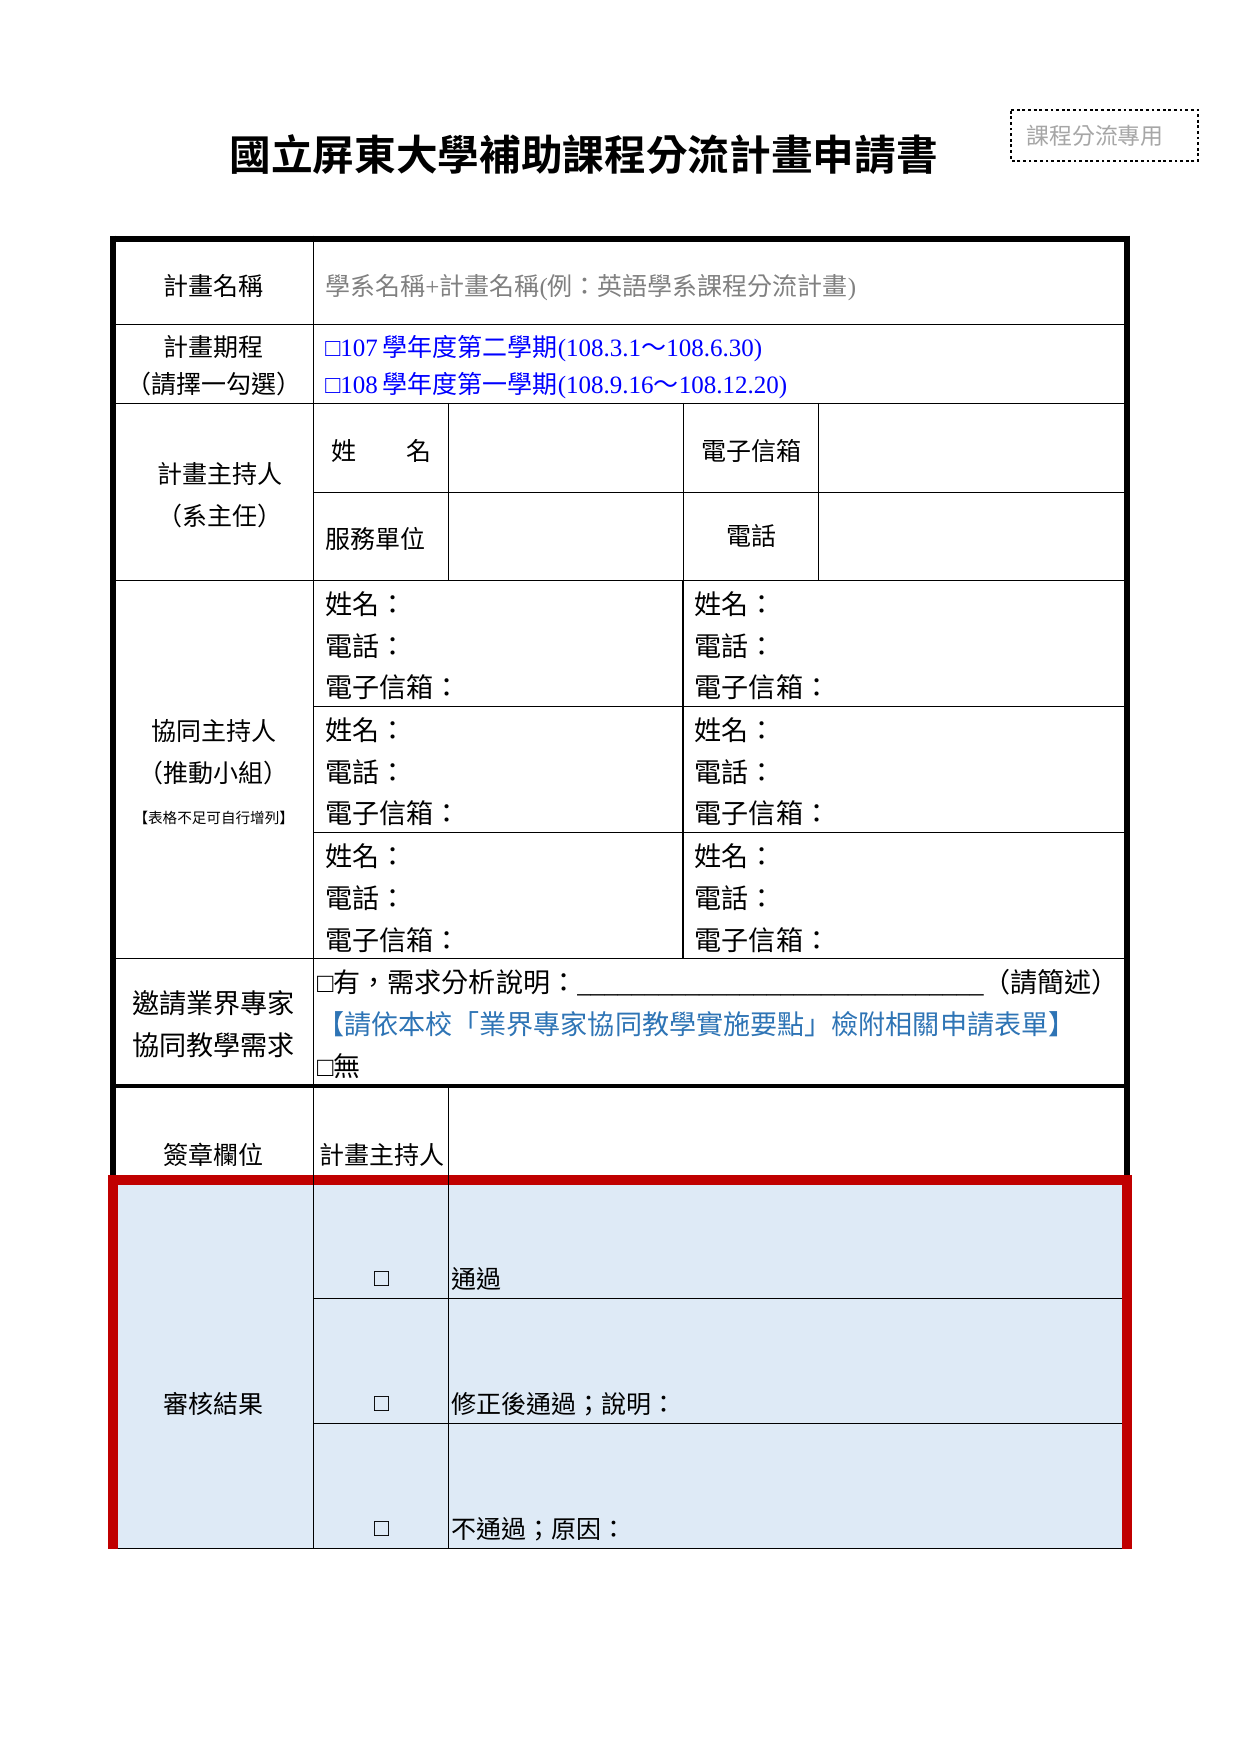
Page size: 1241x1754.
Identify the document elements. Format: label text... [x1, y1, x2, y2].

table_cell 姓 名 [314, 404, 448, 492]
table_cell 姓名： 電話： 電子信箱： [314, 581, 682, 706]
table_cell 計畫期程 （請擇一勾選） [116, 325, 313, 403]
table_cell [819, 493, 1124, 580]
table_cell 協同主持人 （推動小組） 【表格不足可自行增列】 [116, 581, 313, 958]
table_cell □107學年度第二學期(108.3.1～108.6.30) □108學年度第一學期(108.9.16～108.12.20) [314, 325, 1124, 403]
table_cell [819, 404, 1124, 492]
table_cell 修正後通過；說明： [449, 1299, 1122, 1423]
table_cell 通過 [449, 1185, 1122, 1298]
table_cell □ [314, 1424, 448, 1548]
table_cell 審核結果 [118, 1185, 313, 1548]
table_cell 計畫主持人 [314, 1088, 448, 1175]
table_cell 計畫主持人 （系主任） [116, 404, 313, 580]
table_cell [449, 1088, 1124, 1175]
table_cell □ [314, 1299, 448, 1423]
table_cell 簽章欄位 [116, 1088, 313, 1175]
table_cell 電話 [684, 493, 818, 580]
table_cell 邀請業界專家 協同教學需求 [116, 959, 313, 1084]
table_cell 服務單位 [314, 493, 448, 580]
table_cell 姓名： 電話： 電子信箱： [314, 707, 682, 832]
table_cell □ [314, 1185, 448, 1298]
table_cell 姓名： 電話： 電子信箱： [314, 833, 682, 958]
table_header 計畫名稱 [116, 242, 313, 324]
table_cell 電子信箱 [684, 404, 818, 492]
table_header 學系名稱+計畫名稱(例：英語學系課程分流計畫) [314, 242, 1124, 324]
table_cell [449, 404, 683, 492]
table_cell □有，需求分析說明：______________________________（請簡述） 【請依本校「業界專家協同教學實施要點」檢附相關申請表單】 □無 [314, 959, 1124, 1084]
table_cell 不通過；原因： [449, 1424, 1122, 1548]
table_cell 姓名： 電話： 電子信箱： [684, 833, 1124, 958]
table_cell 姓名： 電話： 電子信箱： [684, 707, 1124, 832]
text 國立屏東大學補助課程分流計畫申請書 [1, 111, 1165, 173]
table_cell 姓名： 電話： 電子信箱： [684, 581, 1124, 706]
table_cell [449, 493, 683, 580]
